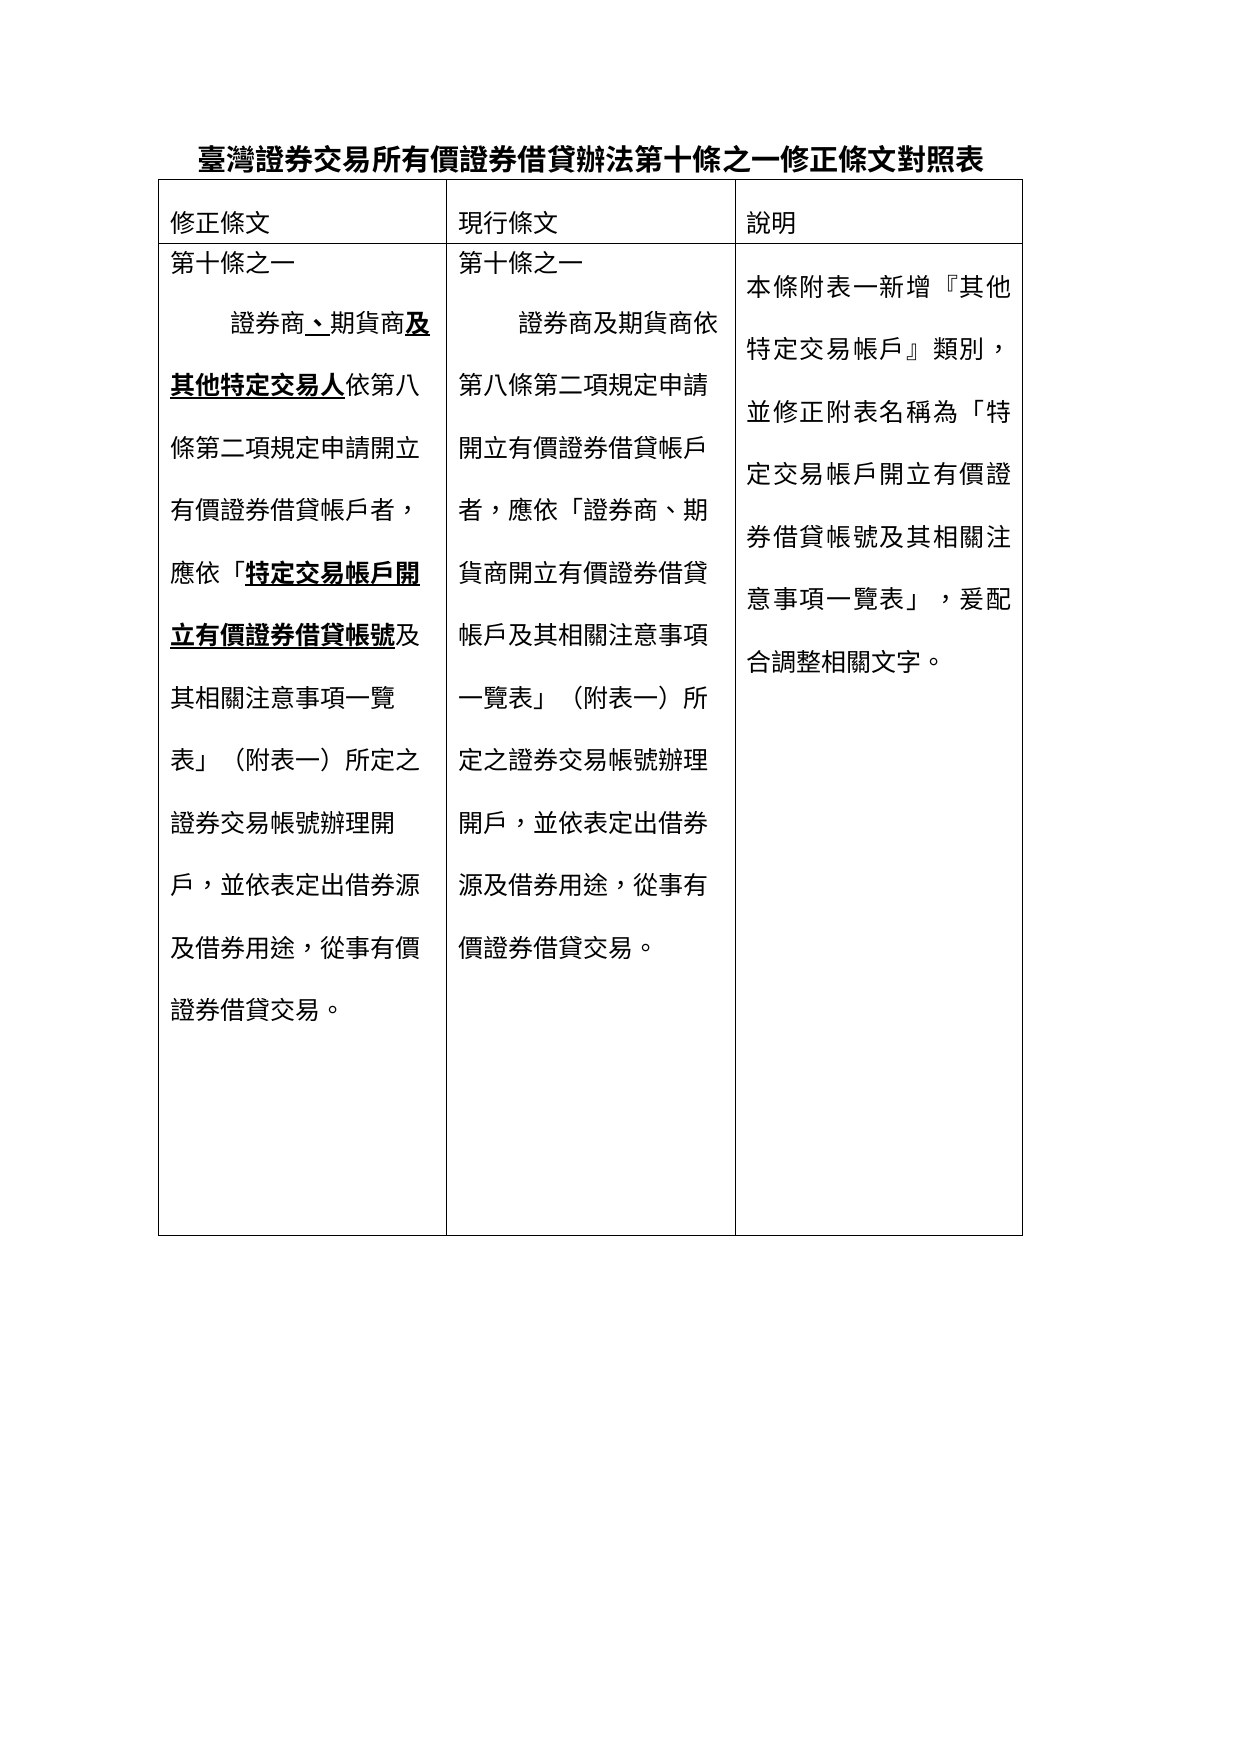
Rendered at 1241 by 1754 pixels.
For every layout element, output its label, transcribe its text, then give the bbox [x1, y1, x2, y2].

table_header 修正條文 [159, 180, 446, 242]
table_cell 本條附表一新增『其他特定交易帳戶』類別，並修正附表名稱為「特定交易帳戶開立有價證券借貸帳號及其相關注意事項一覽表」，爰配合調整相關文字。 [736, 244, 1022, 1235]
table_cell 第十條之一 證券商、期貨商及其他特定交易人依第八條第二項規定申請開立有價證券借貸帳戶者，應依「特定交易帳戶開立有價證券借貸帳號及其相關注意事項一覽表」（附表一）所定之證券交易帳號辦理開戶，並依表定出借券源及借券用途，從事有價證券借貸交易。 [159, 244, 446, 1235]
table_header 現行條文 [447, 180, 735, 242]
table_cell 第十條之一 證券商及期貨商依第八條第二項規定申請開立有價證券借貸帳戶者，應依「證券商、期貨商開立有價證券借貸帳戶及其相關注意事項一覽表」（附表一）所定之證券交易帳號辦理開戶，並依表定出借券源及借券用途，從事有價證券借貸交易。 [447, 244, 735, 1235]
text 臺灣證券交易所有價證券借貸辦法第十條之一修正條文對照表 [89, 116, 1092, 179]
table_header 說明 [736, 180, 1022, 242]
